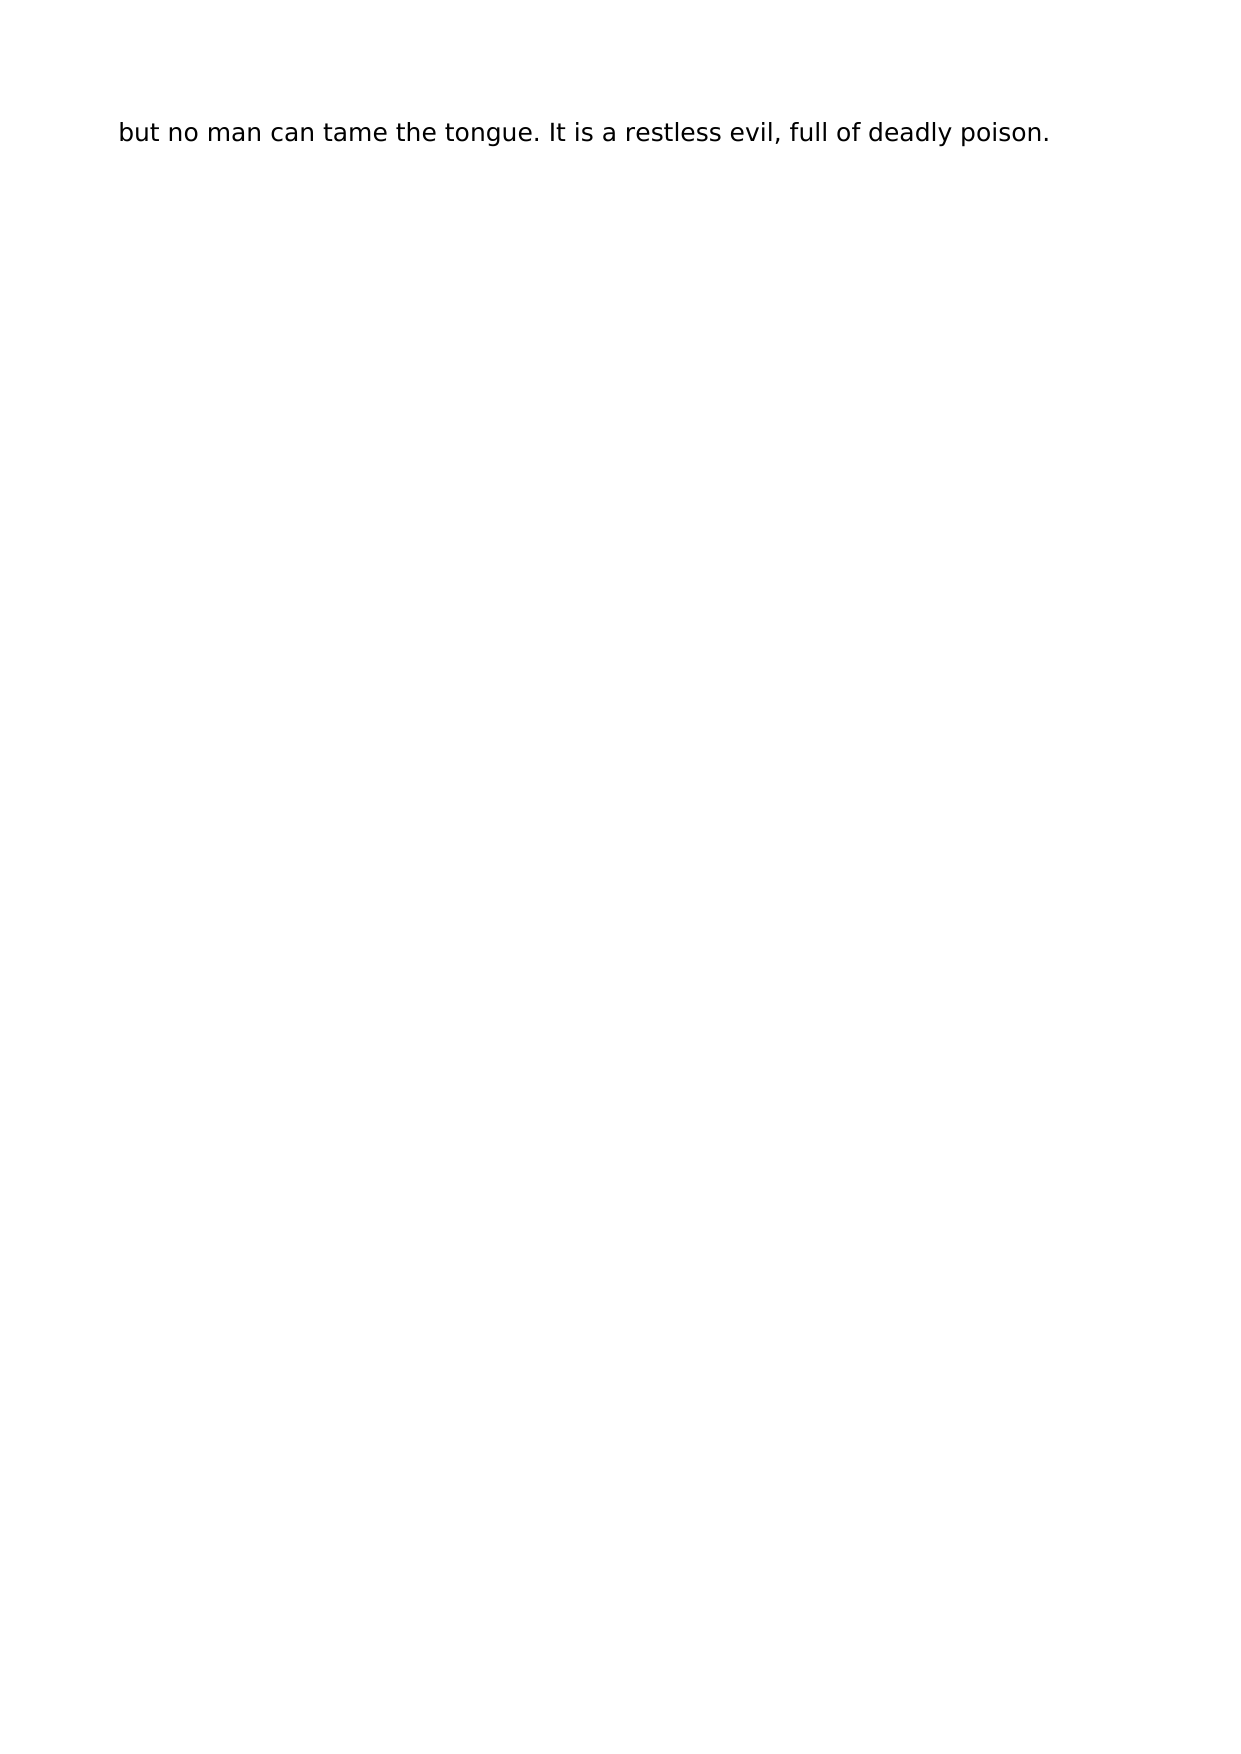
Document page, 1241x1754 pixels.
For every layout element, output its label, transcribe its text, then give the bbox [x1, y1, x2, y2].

text but no man can tame the tongue. It is a restless evil, full of deadly poison. [118, 118, 1122, 147]
